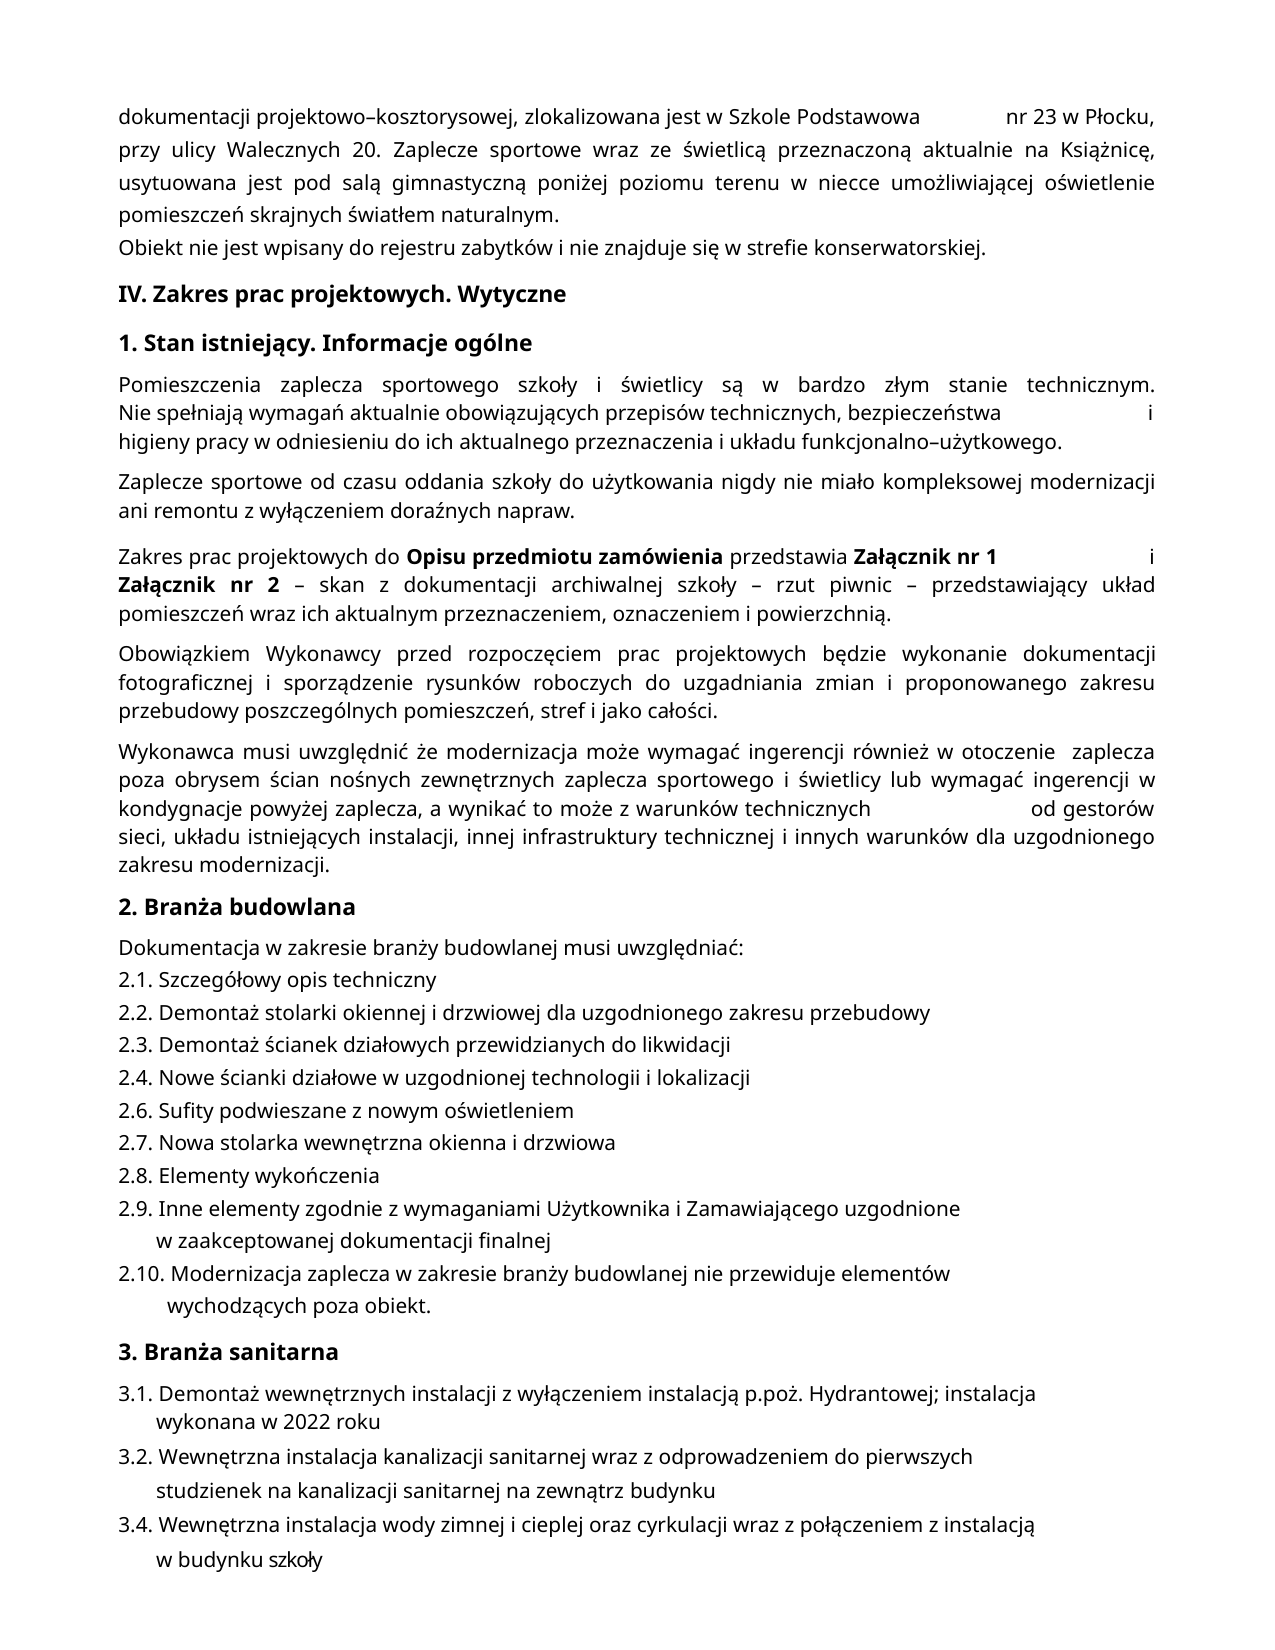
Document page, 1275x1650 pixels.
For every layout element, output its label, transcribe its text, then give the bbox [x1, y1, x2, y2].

text Pomieszczenia zaplecza sportowego szkoły i świetlicy są w bardzo złym stanie technicznym. Nie spełniają wymagań aktualnie obowiązujących przepisów technicznych, bezpieczeństwa i higieny pracy w odniesieniu do ich aktualnego przeznaczenia i układu funkcjonalno–użytkowego. [118, 370, 1157, 455]
text 3.4. Wewnętrzna instalacja wody zimnej i cieplej oraz cyrkulacji wraz z połączeniem z instalacją [118, 1511, 1157, 1539]
text Obowiązkiem Wykonawcy przed rozpoczęciem prac projektowych będzie wykonanie dokumentacji fotograficznej i sporządzenie rysunków roboczych do uzgadniania zmian i proponowanego zakresu przebudowy poszczególnych pomieszczeń, stref i jako całości. [118, 639, 1157, 724]
text 2.1. Szczegółowy opis techniczny [118, 965, 1157, 994]
text Zaplecze sportowe od czasu oddania szkoły do użytkowania nigdy nie miało kompleksowej modernizacji ani remontu z wyłączeniem doraźnych napraw. [118, 467, 1157, 524]
text studzienek na kanalizacji sanitarnej na zewnątrz budynku [118, 1476, 1157, 1505]
text 3.2. Wewnętrzna instalacja kanalizacji sanitarnej wraz z odprowadzeniem do pierwszych [118, 1442, 1157, 1470]
text w budynku szkoły [118, 1545, 1157, 1573]
text 2.8. Elementy wykończenia [118, 1161, 1157, 1189]
text 2. Branża budowlana [118, 891, 1157, 922]
text 2.3. Demontaż ścianek działowych przewidzianych do likwidacji [118, 1031, 1157, 1059]
text 1. Stan istniejący. Informacje ogólne [118, 327, 1157, 358]
text IV. Zakres prac projektowych. Wytyczne [118, 278, 1157, 309]
text 2.2. Demontaż stolarki okiennej i drzwiowej dla uzgodnionego zakresu przebudowy [118, 998, 1157, 1026]
text Zakres prac projektowych do Opisu przedmiotu zamówienia przedstawia Załącznik nr 1 i Załącznik nr 2 – skan z dokumentacji archiwalnej szkoły – rzut piwnic – przedstawiający układ pomieszczeń wraz ich aktualnym przeznaczeniem, oznaczeniem i powierzchnią. [118, 542, 1157, 627]
text 2.7. Nowa stolarka wewnętrzna okienna i drzwiowa [118, 1128, 1157, 1157]
text 2.6. Sufity podwieszane z nowym oświetleniem [118, 1096, 1157, 1124]
text wychodzących poza obiekt. [118, 1291, 1157, 1320]
text w zaakceptowanej dokumentacji finalnej [118, 1226, 1157, 1255]
text 2.10. Modernizacja zaplecza w zakresie branży budowlanej nie przewiduje elementów [118, 1259, 1157, 1287]
text Dokumentacja w zakresie branży budowlanej musi uwzględniać: [118, 933, 1157, 961]
text 3.1. Demontaż wewnętrznych instalacji z wyłączeniem instalacją p.poż. Hydrantowej; instalacja [118, 1379, 1157, 1407]
text 3. Branża sanitarna [118, 1336, 1157, 1367]
text 2.4. Nowe ścianki działowe w uzgodnionej technologii i lokalizacji [118, 1063, 1157, 1092]
text Wykonawca musi uwzględnić że modernizacja może wymagać ingerencji również w otoczenie zaplecza poza obrysem ścian nośnych zewnętrznych zaplecza sportowego i świetlicy lub wymagać ingerencji w kondygnacje powyżej zaplecza, a wynikać to może z warunków technicznych od gestorów sieci, układu istniejących instalacji, innej infrastruktury technicznej i innych warunków dla uzgodnionego zakresu modernizacji. [118, 737, 1157, 879]
text dokumentacji projektowo–kosztorysowej, zlokalizowana jest w Szkole Podstawowa nr 23 w Płocku, przy ulicy Walecznych 20. Zaplecze sportowe wraz ze świetlicą przeznaczoną aktualnie na Książnicę, usytuowana jest pod salą gimnastyczną poniżej poziomu terenu w niecce umożliwiającej oświetlenie pomieszczeń skrajnych światłem naturalnym. [118, 102, 1157, 229]
text 2.9. Inne elementy zgodnie z wymaganiami Użytkownika i Zamawiającego uzgodnione [118, 1194, 1157, 1222]
text wykonana w 2022 roku [118, 1407, 1157, 1436]
text Obiekt nie jest wpisany do rejestru zabytków i nie znajduje się w strefie konserwatorskiej. [118, 233, 1157, 261]
